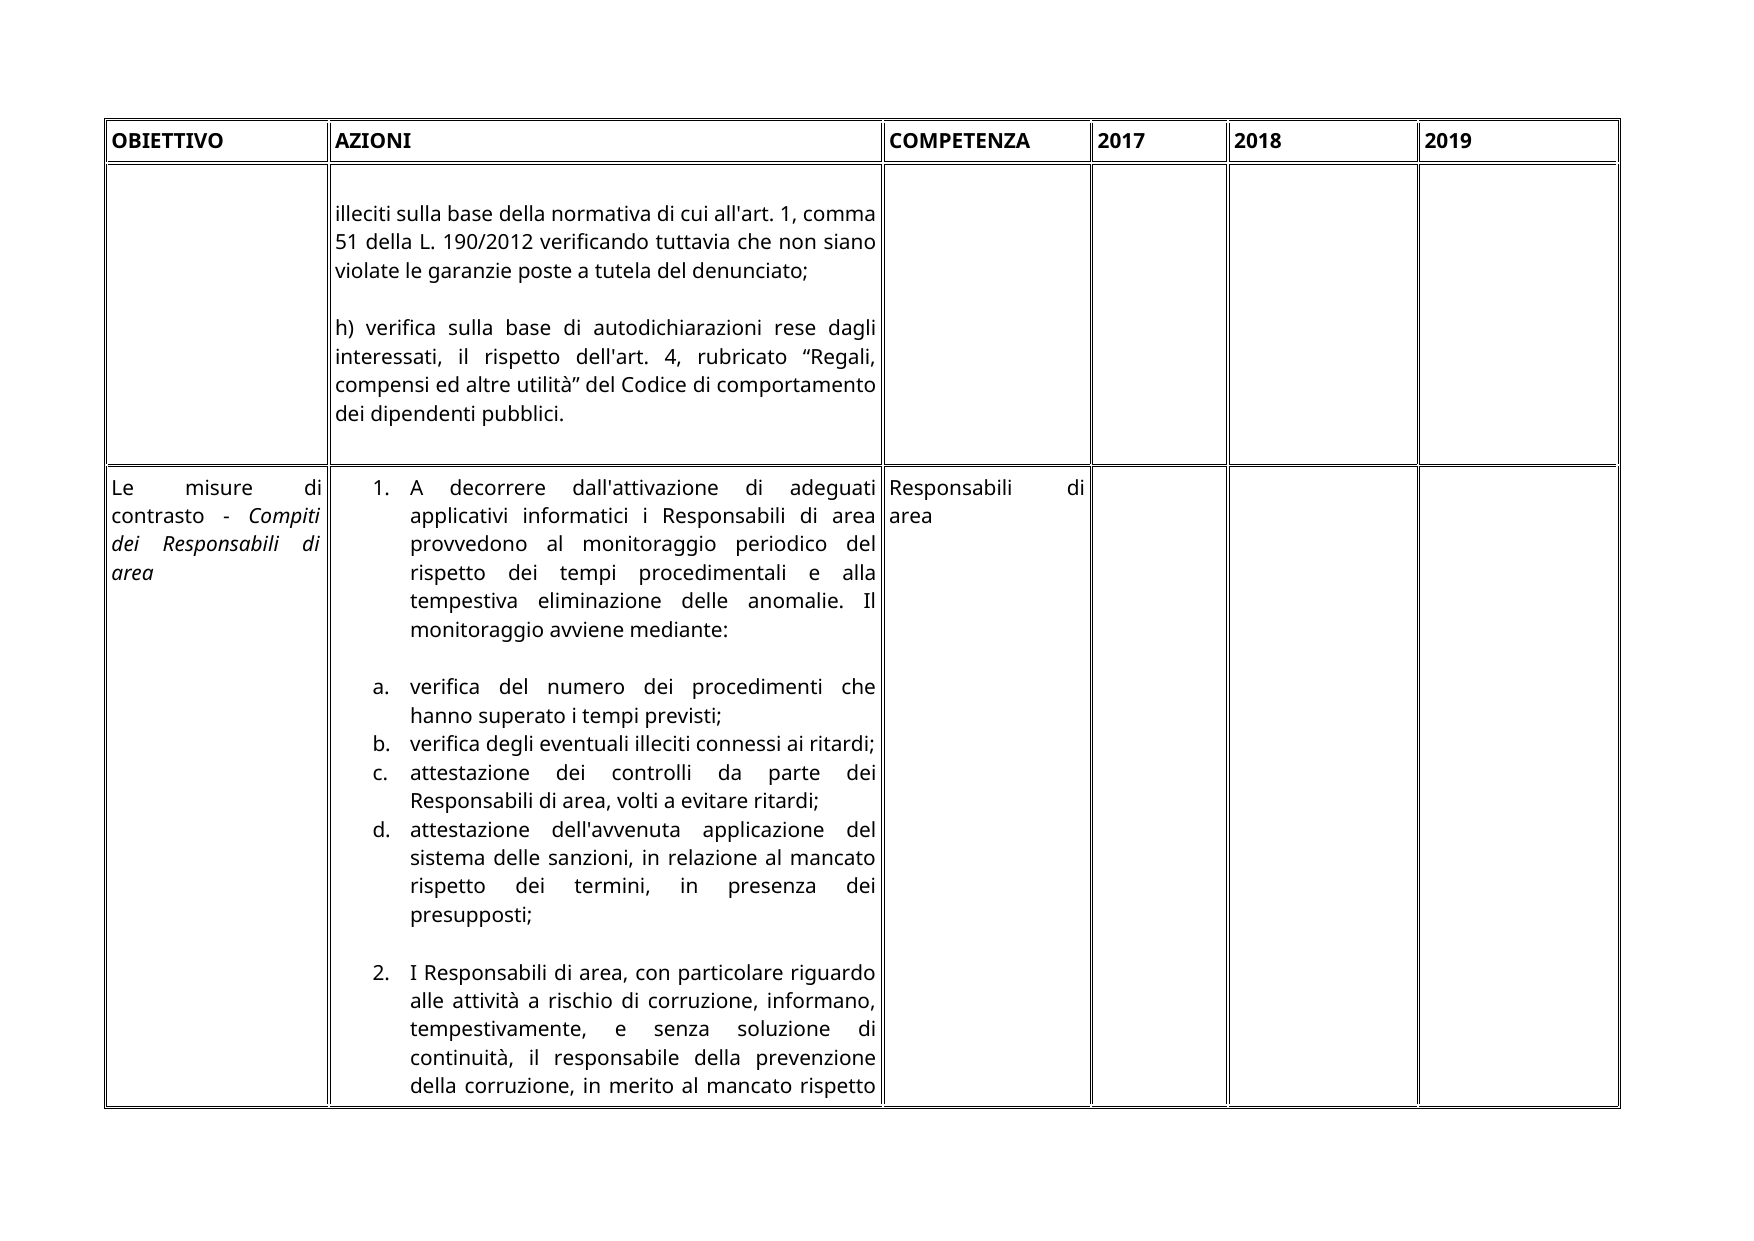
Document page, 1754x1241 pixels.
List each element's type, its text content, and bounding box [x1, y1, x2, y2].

table_cell Responsabili di area [883, 467, 1091, 1106]
table_cell illeciti sulla base della normativa di cui all'art. 1, comma 51 della L. 190/2012 verificando tuttavia che non siano violate le garanzie poste a tutela del denunciato; h) verifica sulla base di autodichiarazioni rese dagli interessati, il rispetto dell'art. 4, rubricato “Regali, compensi ed altre utilità” del Codice di comportamento dei dipendenti pubblici. [331, 165, 881, 464]
table_cell A decorrere dall'attivazione di adeguati applicativi informatici i Responsabili di area provvedono al monitoraggio periodico del rispetto dei tempi procedimentali e alla tempestiva eliminazione delle anomalie. Il monitoraggio avviene mediante: verifica del numero dei procedimenti che hanno superato i tempi previsti; verifica degli eventuali illeciti connessi ai ritardi; attestazione dei controlli da parte dei Responsabili di area, volti a evitare ritardi; attestazione dell'avvenuta applicazione del sistema delle sanzioni, in relazione al mancato rispetto dei termini, in presenza dei presupposti; I Responsabili di area, con particolare riguardo alle attività a rischio di corruzione, informano, tempestivamente, e senza soluzione di continuità, il responsabile della prevenzione della corruzione, in merito al mancato rispetto [329, 464, 883, 1106]
table_cell [1093, 165, 1226, 464]
table_cell [1418, 464, 1619, 1106]
table_header 2017 [1091, 119, 1228, 161]
table_header COMPETENZA [883, 119, 1091, 161]
table_cell [1230, 165, 1417, 464]
table_cell [105, 161, 328, 464]
table_header AZIONI [329, 119, 883, 161]
table_cell [1418, 161, 1619, 464]
table_cell [1228, 467, 1418, 1106]
table_cell Le misure di contrasto - Compiti dei Responsabili di area [105, 464, 328, 1106]
table_header 2018 [1228, 119, 1418, 161]
table_header OBIETTIVO [107, 121, 328, 161]
table_header 2019 [1418, 119, 1619, 161]
table_cell [1091, 464, 1228, 1106]
table_cell [885, 165, 1090, 464]
